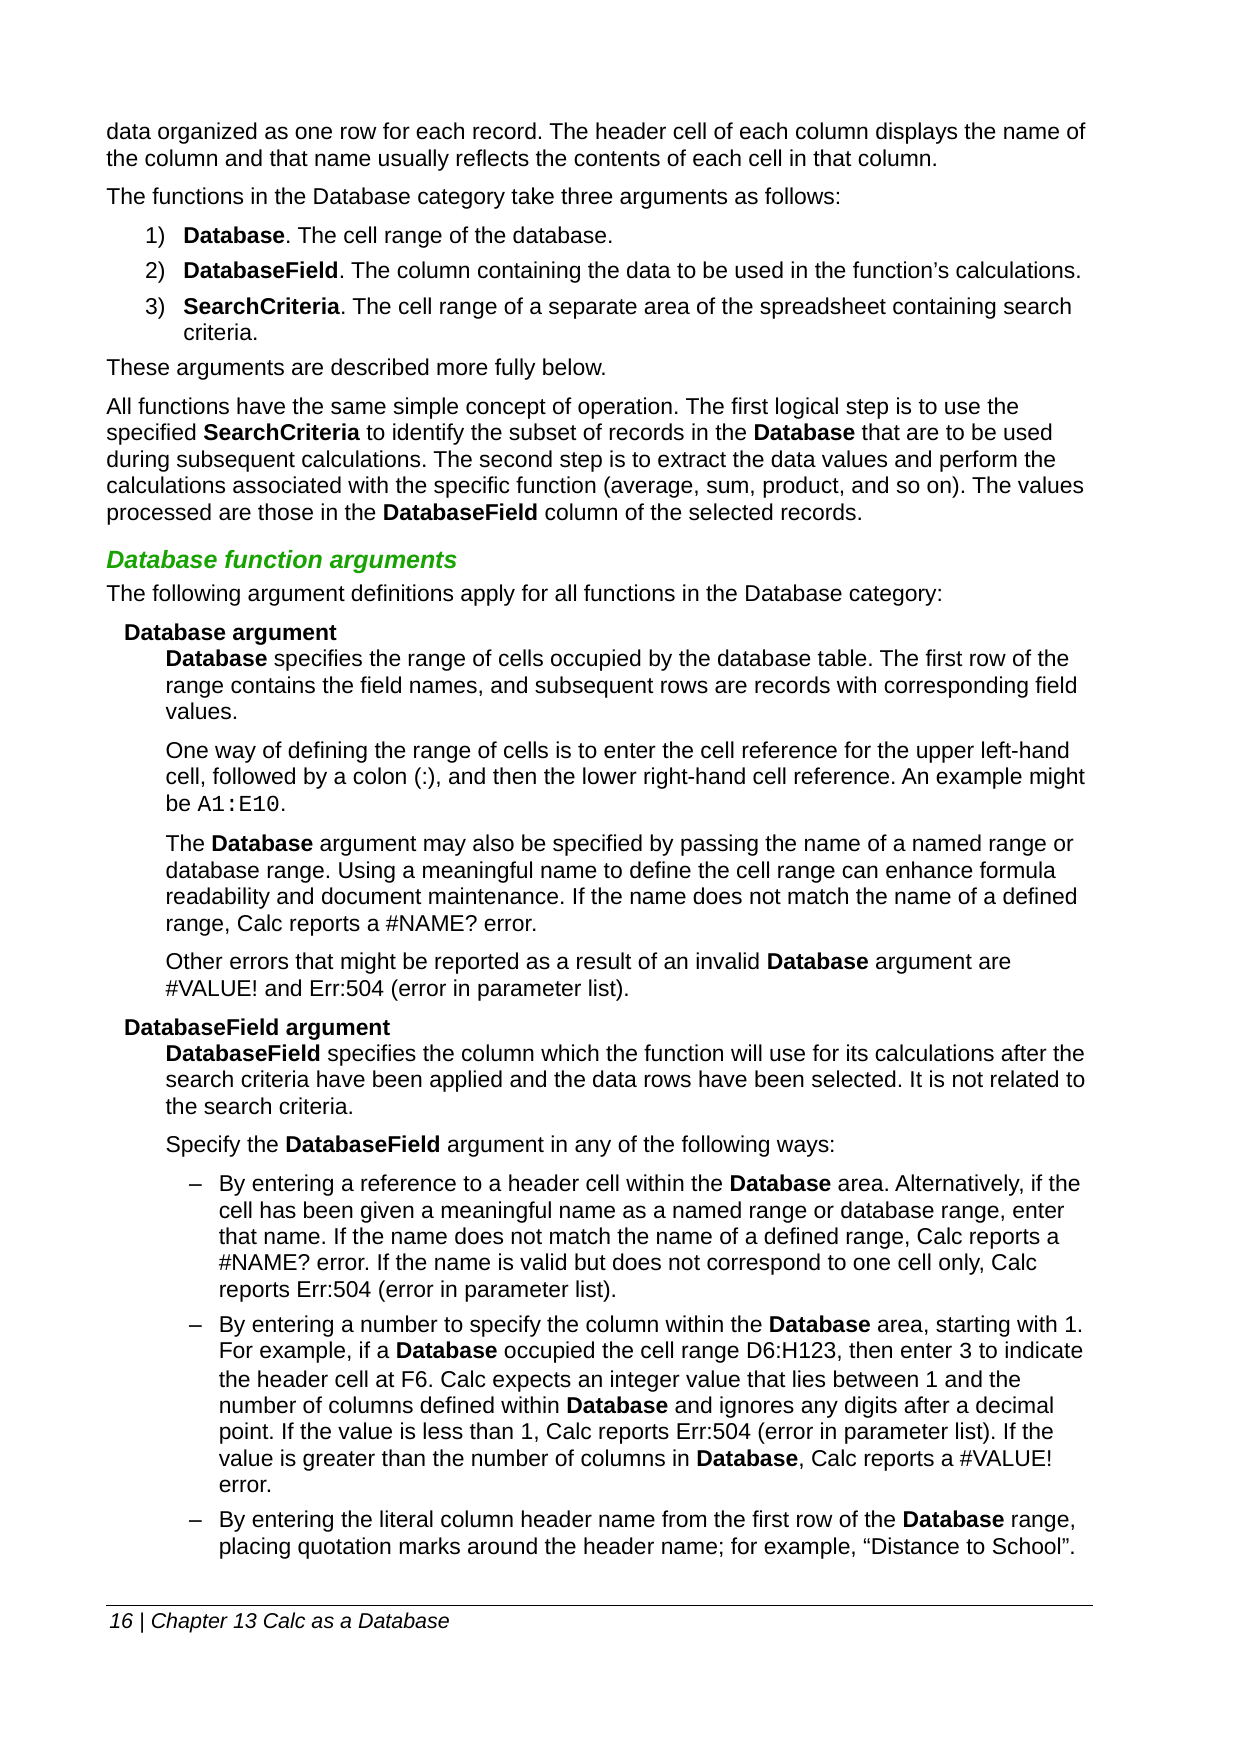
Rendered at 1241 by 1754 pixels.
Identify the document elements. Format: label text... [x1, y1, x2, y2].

text The functions in the Database category take three arguments as follows: [106, 183, 1093, 210]
text The Database argument may also be specified by passing the name of a named range or database range. Using a meaningful name to define the cell range can enhance formula readability and document maintenance. If the name does not match the name of a defined range, Calc reports a #NAME? error. [165, 830, 1093, 936]
list DatabaseField. The column containing the data to be used in the function’s calculations. [165, 257, 1093, 284]
text Database argument [124, 619, 1093, 645]
list By entering a reference to a header cell within the Database area. Alternatively, if the cell has been given a meaningful name as a named range or database range, enter that name. If the name does not match the name of a defined range, Calc reports a #NAME? error. If the name is valid but does not correspond to one cell only, Calc reports Err:504 (error in parameter list). [189, 1170, 1093, 1302]
text Specify the DatabaseField argument in any of the following ways: [165, 1131, 1093, 1158]
subtitle Database function arguments [106, 545, 1093, 574]
list SearchCriteria. The cell range of a separate area of the spreadsheet containing search criteria. [165, 293, 1093, 345]
text Other errors that might be reported as a result of an invalid Database argument are #VALUE! and Err:504 (error in parameter list). [165, 948, 1093, 1001]
text Database specifies the range of cells occupied by the database table. The first row of the range contains the field names, and subsequent rows are records with corresponding field values. [165, 645, 1093, 724]
text data organized as one row for each record. The header cell of each column displays the name of the column and that name usually reflects the contents of each cell in that column. [106, 118, 1093, 171]
text The following argument definitions apply for all functions in the Database category: [106, 580, 1093, 606]
text DatabaseField specifies the column which the function will use for its calculations after the search criteria have been applied and the data rows have been selected. It is not related to the search criteria. [165, 1040, 1093, 1119]
text These arguments are described more fully below. [106, 354, 1093, 381]
text All functions have the same simple concept of operation. The first logical step is to use the specified SearchCriteria to identify the subset of records in the Database that are to be used during subsequent calculations. The second step is to extract the data values and perform the calculations associated with the specific function (average, sum, product, and so on). The values processed are those in the DatabaseField column of the selected records. [106, 393, 1093, 525]
text DatabaseField argument [124, 1013, 1093, 1040]
list Database. The cell range of the database. [165, 222, 1093, 248]
list By entering the literal column header name from the first row of the Database range, placing quotation marks around the header name; for example, “Distance to School”. [189, 1506, 1093, 1559]
list By entering a number to specify the column within the Database area, starting with 1. For example, if a Database occupied the cell range D6:H123, then enter 3 to indicate the header cell at F6. Calc expects an integer value that lies between 1 and the number of columns defined within Database and ignores any digits after a decimal point. If the value is less than 1, Calc reports Err:504 (error in parameter list). If the value is greater than the number of columns in Database, Calc reports a #VALUE! error. [189, 1311, 1093, 1497]
text One way of defining the range of cells is to enter the cell reference for the upper left-hand cell, followed by a colon (:), and then the lower right-hand cell reference. An example might be A1:E10. [165, 737, 1093, 818]
